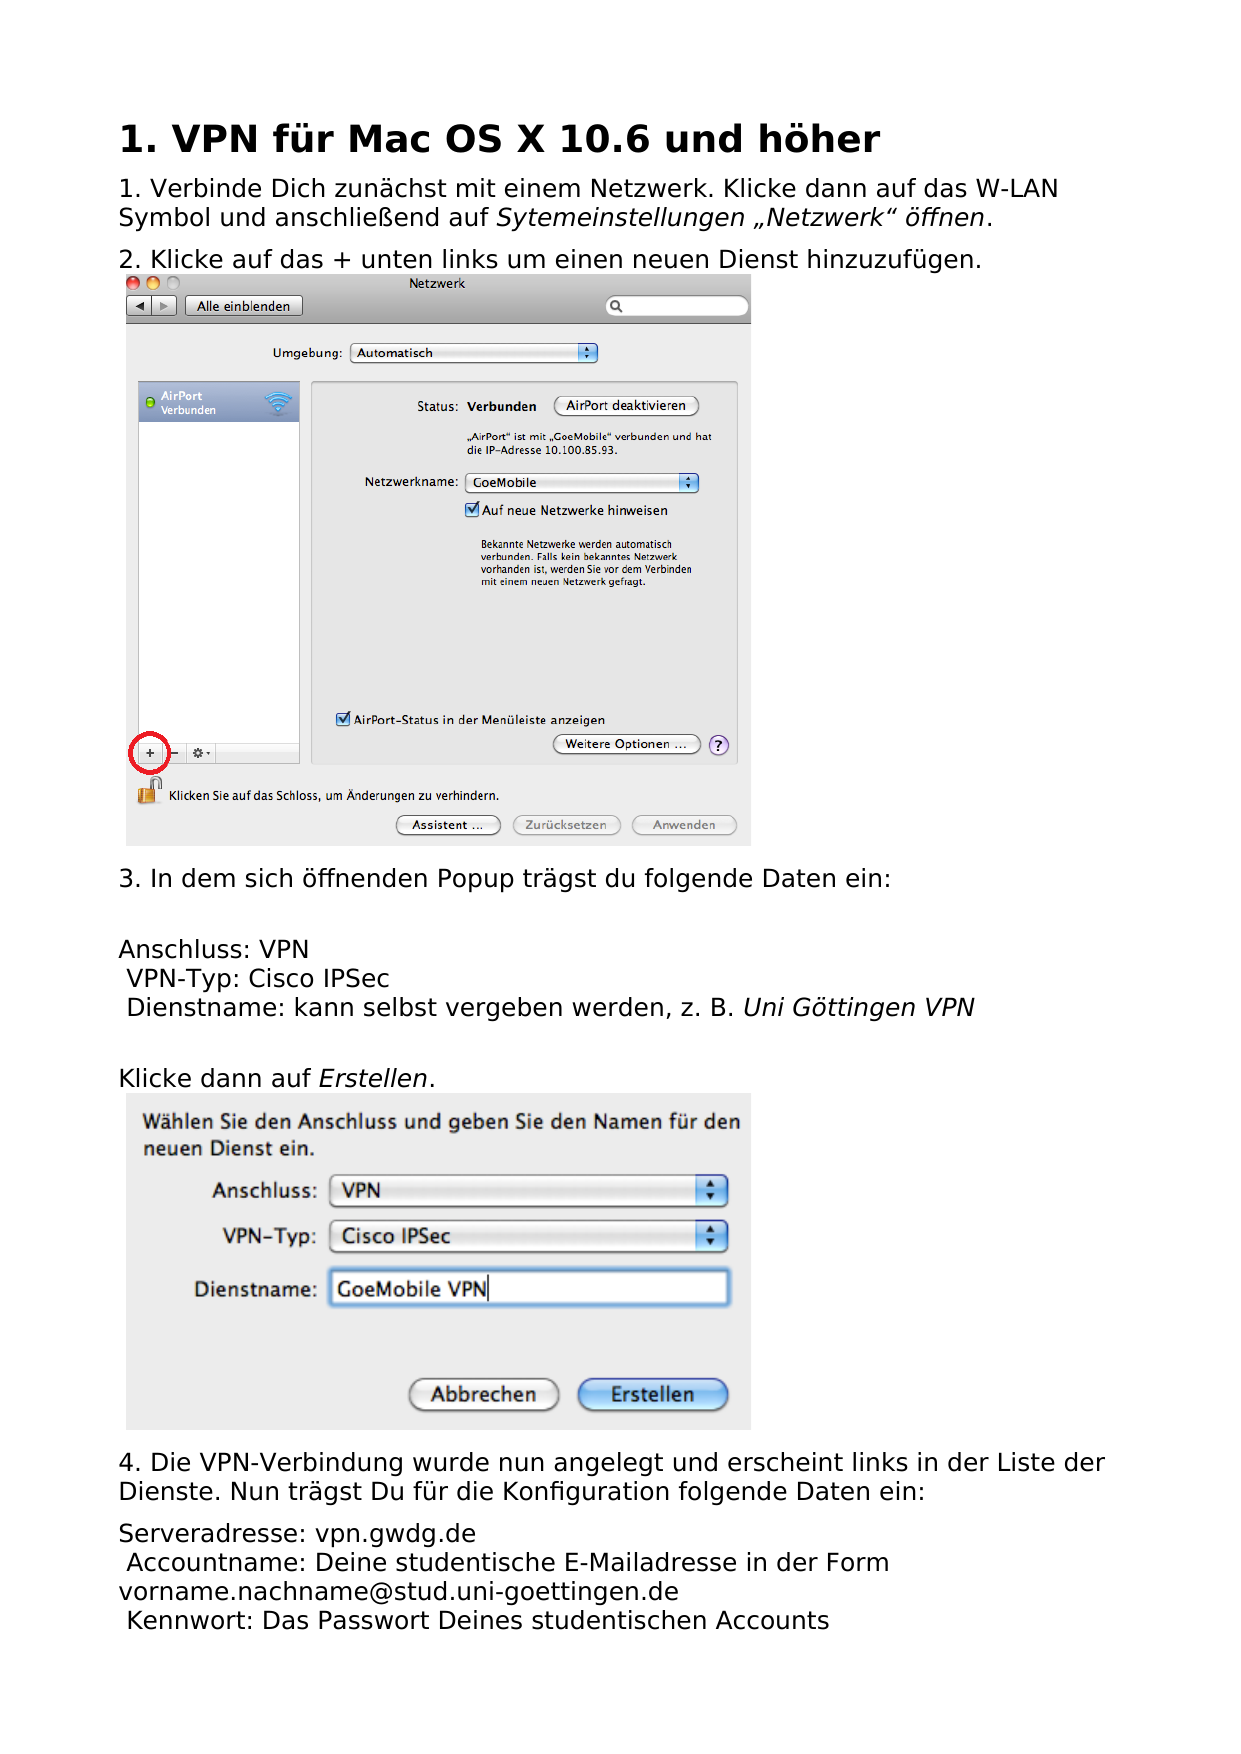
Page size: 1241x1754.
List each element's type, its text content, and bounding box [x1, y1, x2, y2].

text Klicke dann auf Erstellen. [118, 1064, 1122, 1435]
picture [126, 274, 752, 846]
text 4. Die VPN-Verbindung wurde nun angelegt und erscheint links in der Liste der Dienste. Nun trägst Du für die Konfiguration folgende Daten ein: [118, 1448, 1122, 1506]
text 2. Klicke auf das + unten links um einen neuen Dienst hinzuzufügen. [118, 245, 1122, 852]
picture [126, 1093, 752, 1430]
text 1. Verbinde Dich zunächst mit einem Netzwerk. Klicke dann auf das W-LAN Symbol und anschließend auf Sytemeinstellungen „Netzwerk“ öffnen. [118, 174, 1122, 233]
text 3. In dem sich öffnenden Popup trägst du folgende Daten ein: [118, 864, 1122, 923]
subtitle 1. VPN für Mac OS X 10.6 und höher [118, 118, 1122, 162]
text Anschluss: VPN VPN-Typ: Cisco IPSec Dienstname: kann selbst vergeben werden, z. B. Uni Göttingen VPN [118, 935, 1122, 1052]
text Serveradresse: vpn.gwdg.de Accountname: Deine studentische E-Mailadresse in der Form vorname.nachname@stud.uni-goettingen.de Kennwort: Das Passwort Deines studentischen Accounts [118, 1519, 1122, 1635]
